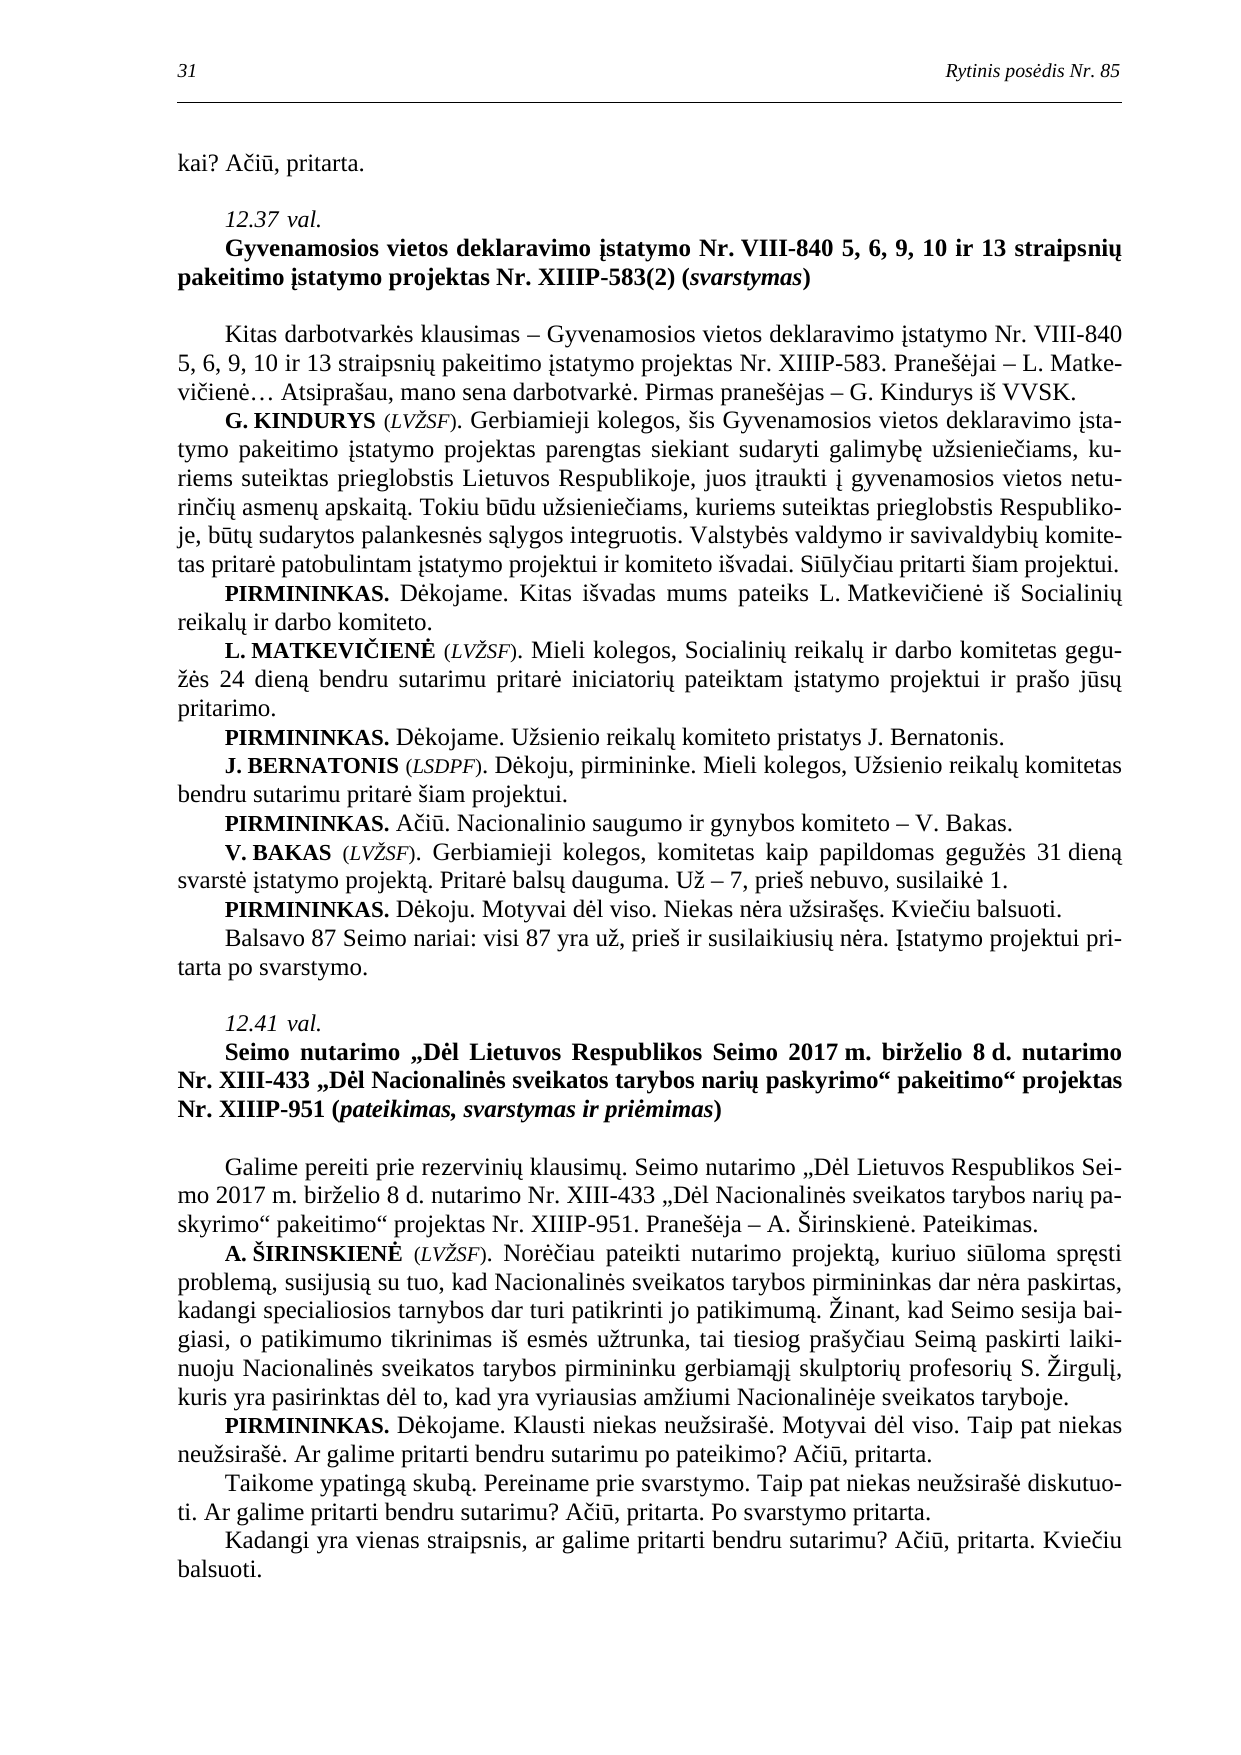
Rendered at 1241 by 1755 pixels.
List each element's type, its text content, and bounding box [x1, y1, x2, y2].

text PIRMININKAS. Dė­ko­ja­me. Ki­tas iš­va­das mums pa­teiks L. Mat­ke­vi­čie­nė iš So­cia­li­nių rei­ka­lų ir dar­bo ko­mi­te­to. [177, 578, 1122, 635]
text PIRMININKAS. Dė­ko­ja­me. Klaus­ti nie­kas ne­už­si­ra­šė. Mo­ty­vai dėl vi­so. Taip pat nie­kas ne­už­si­ra­šė. Ar ga­li­me pri­tar­ti ben­dru su­ta­ri­mu po pa­tei­ki­mo? Ačiū, pri­tar­ta. [177, 1410, 1122, 1468]
text A. ŠIRINSKIENĖ (LVŽSF). No­rė­čiau pa­teik­ti nu­ta­ri­mo pro­jek­tą, ku­riuo siū­lo­ma spręs­ti pro­ble­mą, su­si­ju­sią su tuo, kad Na­cio­na­li­nės svei­ka­tos ta­ry­bos pir­mi­nin­kas dar nė­ra pa­skir­tas, ka­dan­gi spe­cia­lio­sios tar­ny­bos dar tu­ri pa­tik­rin­ti jo pa­ti­ki­mu­mą. Ži­nant, kad Sei­mo se­si­ja bai­gia­si, o pa­ti­ki­mu­mo tik­ri­ni­mas iš es­mės už­trun­ka, tai tie­siog pra­šy­čiau Sei­mą pa­skir­ti lai­ki­nuo­ju Na­cio­na­li­nės svei­ka­tos ta­ry­bos pir­mi­nin­ku ger­bia­mą­jį skulp­to­rių pro­fe­so­rių S. Žir­gu­lį, ku­ris yra pa­si­rink­tas dėl to, kad yra vy­riau­sias am­žiu­mi Na­cio­na­li­nė­je svei­ka­tos ta­ry­bo­je. [177, 1238, 1122, 1410]
text Ka­dan­gi yra vie­nas straips­nis, ar ga­li­me pri­tar­ti ben­dru su­ta­ri­mu? Ačiū, pri­tar­ta. Kvie­čiu bal­suo­ti. [177, 1525, 1122, 1583]
text PIRMININKAS. Dė­ko­ja­me. Už­sie­nio rei­ka­lų ko­mi­te­to pri­sta­tys J. Ber­na­to­nis. [177, 722, 1122, 750]
text J. BERNATONIS (LSDPF). Dė­ko­ju, pir­mi­nin­ke. Mie­li ko­le­gos, Už­sie­nio rei­ka­lų ko­mi­te­tas ben­dru su­ta­ri­mu pri­ta­rė šiam pro­jek­tui. [177, 750, 1122, 808]
text G. KINDURYS (LVŽSF). Ger­bia­mie­ji ko­le­gos, šis Gy­ve­na­mo­sios vie­tos de­kla­ra­vi­mo įsta­ty­mo pa­kei­ti­mo įsta­ty­mo pro­jek­tas pa­reng­tas sie­kiant su­da­ry­ti ga­li­my­bę už­sie­nie­čiams, ku­riems su­teik­tas prie­globs­tis Lie­tu­vos Res­pub­li­ko­je, juos įtrauk­ti į gy­ve­na­mo­sios vie­tos ne­tu­rin­čių as­me­nų ap­skai­tą. To­kiu bū­du už­sie­nie­čiams, ku­riems su­teik­tas prie­globs­tis Res­pub­li­ko­je, bū­tų su­da­ry­tos pa­lan­kes­nės są­ly­gos in­teg­ruo­tis. Vals­ty­bės val­dy­mo ir sa­vi­val­dy­bių ko­mi­te­tas pri­ta­rė pa­to­bu­lin­tam įsta­ty­mo pro­jek­tui ir ko­mi­te­to iš­va­dai. Siū­ly­čiau pri­tar­ti šiam pro­jek­tui. [177, 405, 1122, 578]
text PIRMININKAS. Ačiū. Na­cio­na­li­nio sau­gu­mo ir gy­ny­bos ko­mi­te­to – V. Ba­kas. [177, 808, 1122, 837]
text PIRMININKAS. Dė­ko­ju. Mo­ty­vai dėl vi­so. Nie­kas nė­ra už­si­ra­šęs. Kvie­čiu bal­suo­ti. [177, 894, 1122, 923]
text kai? Ačiū, pri­tar­ta. [177, 148, 1122, 176]
text L. MATKEVIČIENĖ (LVŽSF). Mie­li ko­le­gos, So­cia­li­nių rei­ka­lų ir dar­bo ko­mi­te­tas ge­gu­žės 24 die­ną ben­dru su­ta­ri­mu pri­ta­rė ini­cia­to­rių pa­teik­tam įsta­ty­mo pro­jek­tui ir pra­šo jū­sų prita­ri­mo. [177, 635, 1122, 722]
text 12.37 val. [224, 205, 1122, 233]
text Sei­mo nu­ta­ri­mo „Dėl Lie­tu­vos Res­pub­li­kos Sei­mo 2017 m. bir­že­lio 8 d. nu­ta­ri­mo Nr. XIII-433 „Dėl Na­cio­na­li­nės svei­ka­tos ta­ry­bos na­rių pa­sky­ri­mo“ pa­kei­ti­mo“ pro­jek­tas Nr. XIIIP-951 (pa­tei­ki­mas, svars­ty­mas ir pri­ėmi­mas) [177, 1037, 1122, 1123]
text Tai­ko­me ypa­tin­gą sku­bą. Per­ei­na­me prie svars­ty­mo. Taip pat nie­kas ne­už­si­ra­šė dis­ku­tuo­ti. Ar ga­li­me pri­tar­ti ben­dru su­ta­ri­mu? Ačiū, pri­tar­ta. Po svars­ty­mo pri­tar­ta. [177, 1468, 1122, 1525]
text Ga­li­me per­ei­ti prie re­zer­vi­nių klau­si­mų. Sei­mo nu­ta­ri­mo „Dėl Lie­tu­vos Res­pub­li­kos Sei­mo 2017 m. bir­že­lio 8 d. nu­ta­ri­mo Nr. XIII-433 „Dėl Na­cio­na­li­nės svei­ka­tos ta­ry­bos na­rių pa­sky­ri­mo“ pa­kei­ti­mo“ pro­jek­tas Nr. XIIIP-951. Pra­ne­šė­ja – A. Ši­rins­kie­nė. Pa­tei­ki­mas. [177, 1152, 1122, 1238]
text Bal­sa­vo 87 Sei­mo na­riai: vi­si 87 yra už, prieš ir su­si­lai­kiu­sių nė­ra. Įsta­ty­mo pro­jek­tui pri­tar­ta po svars­ty­mo. [177, 923, 1122, 980]
text Gy­ve­na­mo­sios vie­tos de­kla­ra­vi­mo įsta­ty­mo Nr. VIII-840 5, 6, 9, 10 ir 13 straips­nių pa­kei­ti­mo įsta­ty­mo pro­jek­tas Nr. XIIIP-583(2) (svars­ty­mas) [177, 233, 1122, 290]
text Ki­tas dar­bo­tvarkės klau­si­mas – Gy­ve­na­mo­sios vie­tos de­kla­ra­vi­mo įsta­ty­mo Nr. VIII-840 5, 6, 9, 10 ir 13 straips­nių pa­kei­ti­mo įsta­ty­mo pro­jek­tas Nr. XIIIP-583. Pra­ne­šė­jai – L. Mat­ke­vi­čie­nė… At­si­pra­šau, ma­no se­na dar­bo­tvarkė. Pir­mas pra­ne­šė­jas – G. Kin­du­rys iš VVSK. [177, 319, 1122, 405]
text V. BAKAS (LVŽSF). Ger­bia­mie­ji ko­le­gos, ko­mi­te­tas kaip pa­pil­do­mas ge­gu­žės 31 dieną svar­s­tė įsta­ty­mo pro­jek­tą. Pri­ta­rė bal­sų dau­gu­ma. Už – 7, prieš ne­bu­vo, su­si­lai­kė 1. [177, 837, 1122, 894]
text 12.41 val. [224, 1009, 1122, 1037]
